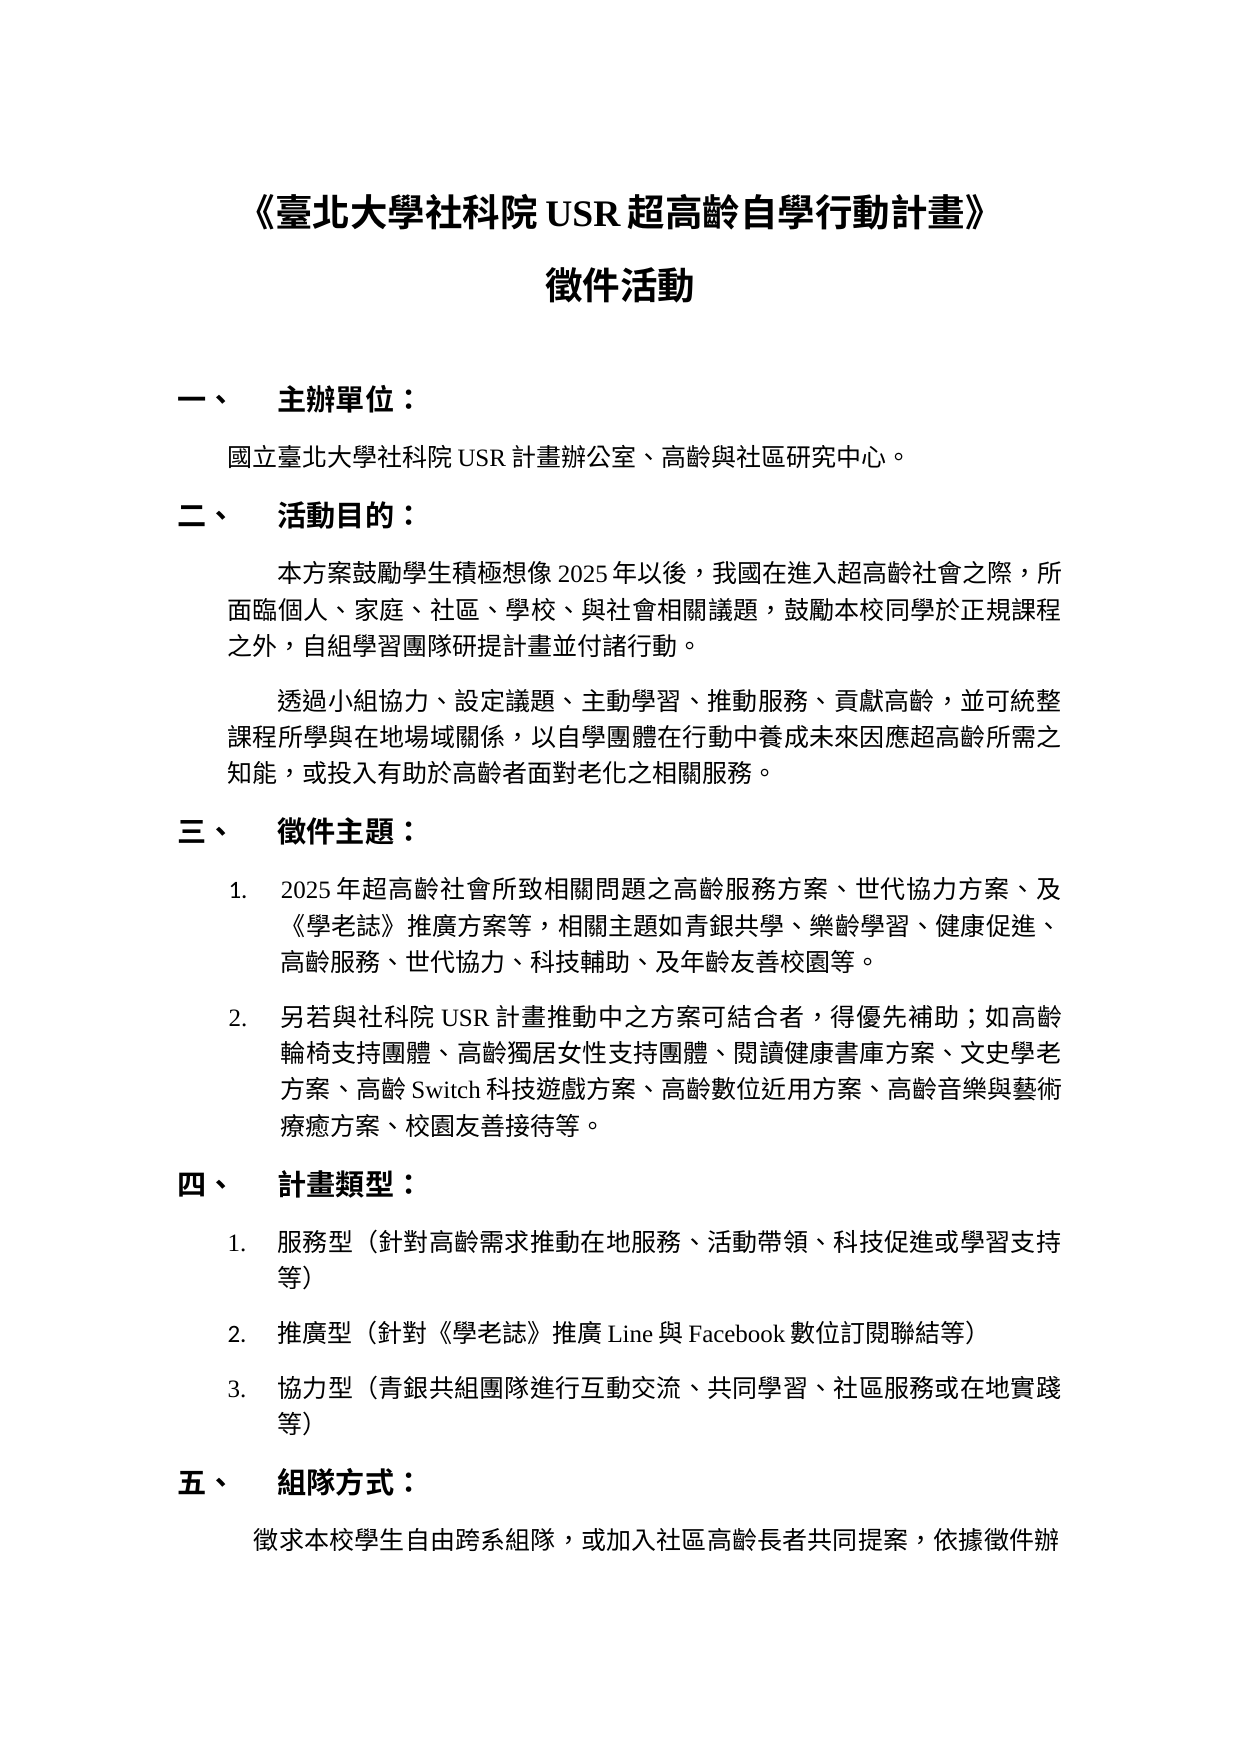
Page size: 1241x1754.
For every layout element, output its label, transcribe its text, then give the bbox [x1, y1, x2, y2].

list 協力型（青銀共組團隊進行互動交流、共同學習、社區服務或在地實踐等） [227, 1368, 1063, 1441]
list 本方案鼓勵學生積極想像2025年以後，我國在進入超高齡社會之際，所面臨個人、家庭、社區、學校、與社會相關議題，鼓勵本校同學於正規課程之外，自組學習團隊研提計畫並付諸行動。 [227, 554, 1063, 663]
list 透過小組協力、設定議題、主動學習、推動服務、貢獻高齡，並可統整課程所學與在地場域關係，以自學團體在行動中養成未來因應超高齡所需之知能，或投入有助於高齡者面對老化之相關服務。 [227, 681, 1063, 790]
list 主辦單位： [177, 377, 1063, 419]
list 國立臺北大學社科院USR計畫辦公室、高齡與社區研究中心。 [227, 438, 1063, 474]
list 徵件主題： [177, 809, 1063, 851]
text 徵件活動 [177, 256, 1063, 311]
list 推廣型（針對《學老誌》推廣Line與Facebook數位訂閱聯結等） [227, 1313, 1063, 1350]
list 計畫類型： [177, 1161, 1063, 1203]
list 活動目的： [177, 493, 1063, 535]
text 《臺北大學社科院USR超高齡自學行動計畫》 [177, 183, 1063, 237]
list 2025年超高齡社會所致相關問題之高齡服務方案、世代協力方案、及《學老誌》推廣方案等，相關主題如青銀共學、樂齡學習、健康促進、高齡服務、世代協力、科技輔助、及年齡友善校園等。 [228, 870, 1063, 979]
list 另若與社科院USR計畫推動中之方案可結合者，得優先補助；如高齡輪椅支持團體、高齡獨居女性支持團體、閱讀健康書庫方案、文史學老方案、高齡Switch科技遊戲方案、高齡數位近用方案、高齡音樂與藝術療癒方案、校園友善接待等。 [228, 997, 1063, 1142]
list 組隊方式： [177, 1460, 1063, 1502]
list 徵求本校學生自由跨系組隊，或加入社區高齡長者共同提案，依據徵件辦 [227, 1521, 1063, 1557]
list 服務型（針對高齡需求推動在地服務、活動帶領、科技促進或學習支持等） [227, 1222, 1063, 1295]
